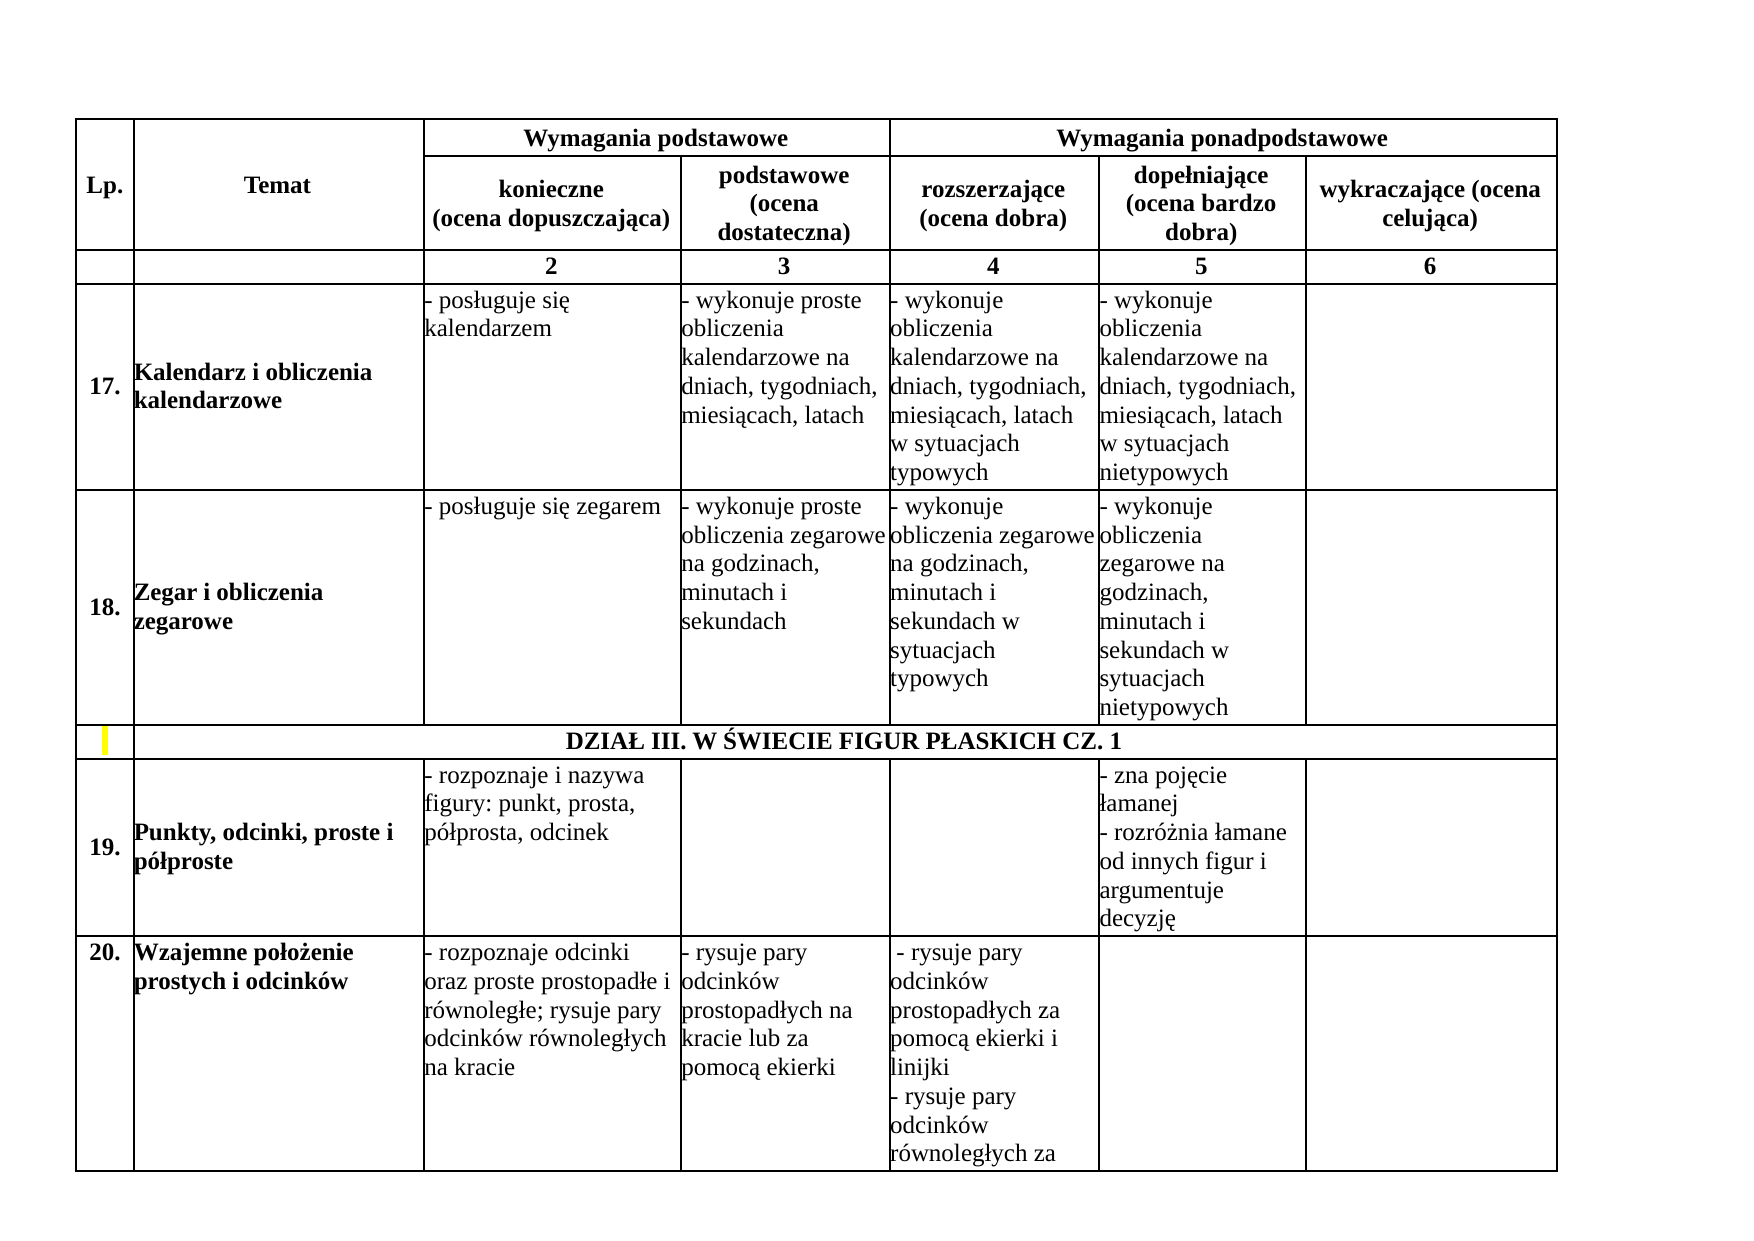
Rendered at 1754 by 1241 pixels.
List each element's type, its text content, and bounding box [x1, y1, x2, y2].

table_cell 18. [77, 491, 133, 724]
table_header Wymagania ponadpodstawowe [891, 120, 1556, 155]
table_cell [135, 251, 423, 283]
table_cell konieczne (ocena dopuszczająca) [425, 157, 680, 249]
table_cell Kalendarz i obliczenia kalendarzowe [135, 285, 423, 489]
table_cell 6 [1307, 251, 1556, 283]
table_cell [77, 726, 133, 758]
table_cell 3 [682, 251, 889, 283]
table_cell - wykonuje obliczenia kalendarzowe na dniach, tygodniach, miesiącach, latach w sytuacjach typowych [891, 285, 1098, 489]
table_cell - rozpoznaje i nazywa figury: punkt, prosta, półprosta, odcinek [425, 760, 680, 935]
table_cell [891, 760, 1098, 935]
table_cell 4 [891, 251, 1098, 283]
table_cell 2 [425, 251, 680, 283]
table_header Wymagania podstawowe [425, 120, 889, 155]
table_cell - wykonuje obliczenia zegarowe na godzinach, minutach i sekundach w sytuacjach typowych [891, 491, 1098, 724]
table_cell - rysuje pary odcinków prostopadłych na kracie lub za pomocą ekierki [682, 937, 889, 1170]
table_cell [1100, 937, 1305, 1170]
table_cell - rozpoznaje odcinki oraz proste prostopadłe i równoległe; rysuje pary odcinków równoległych na kracie [425, 937, 680, 1170]
table_cell - zna pojęcie łamanej - rozróżnia łamane od innych figur i argumentuje decyzję [1100, 760, 1305, 935]
table_cell Wzajemne położenie prostych i odcinków [135, 937, 423, 1170]
table_cell [682, 760, 889, 935]
table_cell wykraczające (ocena celująca) [1307, 157, 1556, 249]
table_cell DZIAŁ III. W ŚWIECIE FIGUR PŁASKICH CZ. 1 [135, 726, 1556, 758]
table_cell - posługuje się kalendarzem [425, 285, 680, 489]
table_cell 17. [77, 285, 133, 489]
table_cell - posługuje się zegarem [425, 491, 680, 724]
table_cell Punkty, odcinki, proste i półproste [135, 760, 423, 935]
table_cell - wykonuje obliczenia kalendarzowe na dniach, tygodniach, miesiącach, latach w sytuacjach nietypowych [1100, 285, 1305, 489]
table_cell Zegar i obliczenia zegarowe [135, 491, 423, 724]
table_header Temat [135, 120, 423, 249]
table_cell [1307, 491, 1556, 724]
table_cell - rysuje pary odcinków prostopadłych za pomocą ekierki i linijki - rysuje pary odcinków równoległych za [891, 937, 1098, 1170]
table_cell 20. [77, 937, 133, 1170]
table_cell - wykonuje proste obliczenia zegarowe na godzinach, minutach i sekundach [682, 491, 889, 724]
table_cell rozszerzające (ocena dobra) [891, 157, 1098, 249]
table_cell [77, 251, 133, 283]
table_cell [1307, 760, 1556, 935]
table_cell dopełniające (ocena bardzo dobra) [1100, 157, 1305, 249]
table_cell - wykonuje obliczenia zegarowe na godzinach, minutach i sekundach w sytuacjach nietypowych [1100, 491, 1305, 724]
table_cell 5 [1100, 251, 1305, 283]
table_cell [1307, 937, 1556, 1170]
table_header Lp. [77, 120, 133, 249]
table_cell podstawowe (ocena dostateczna) [682, 157, 889, 249]
table_cell [1307, 285, 1556, 489]
table_cell - wykonuje proste obliczenia kalendarzowe na dniach, tygodniach, miesiącach, latach [682, 285, 889, 489]
table_cell 19. [77, 760, 133, 935]
